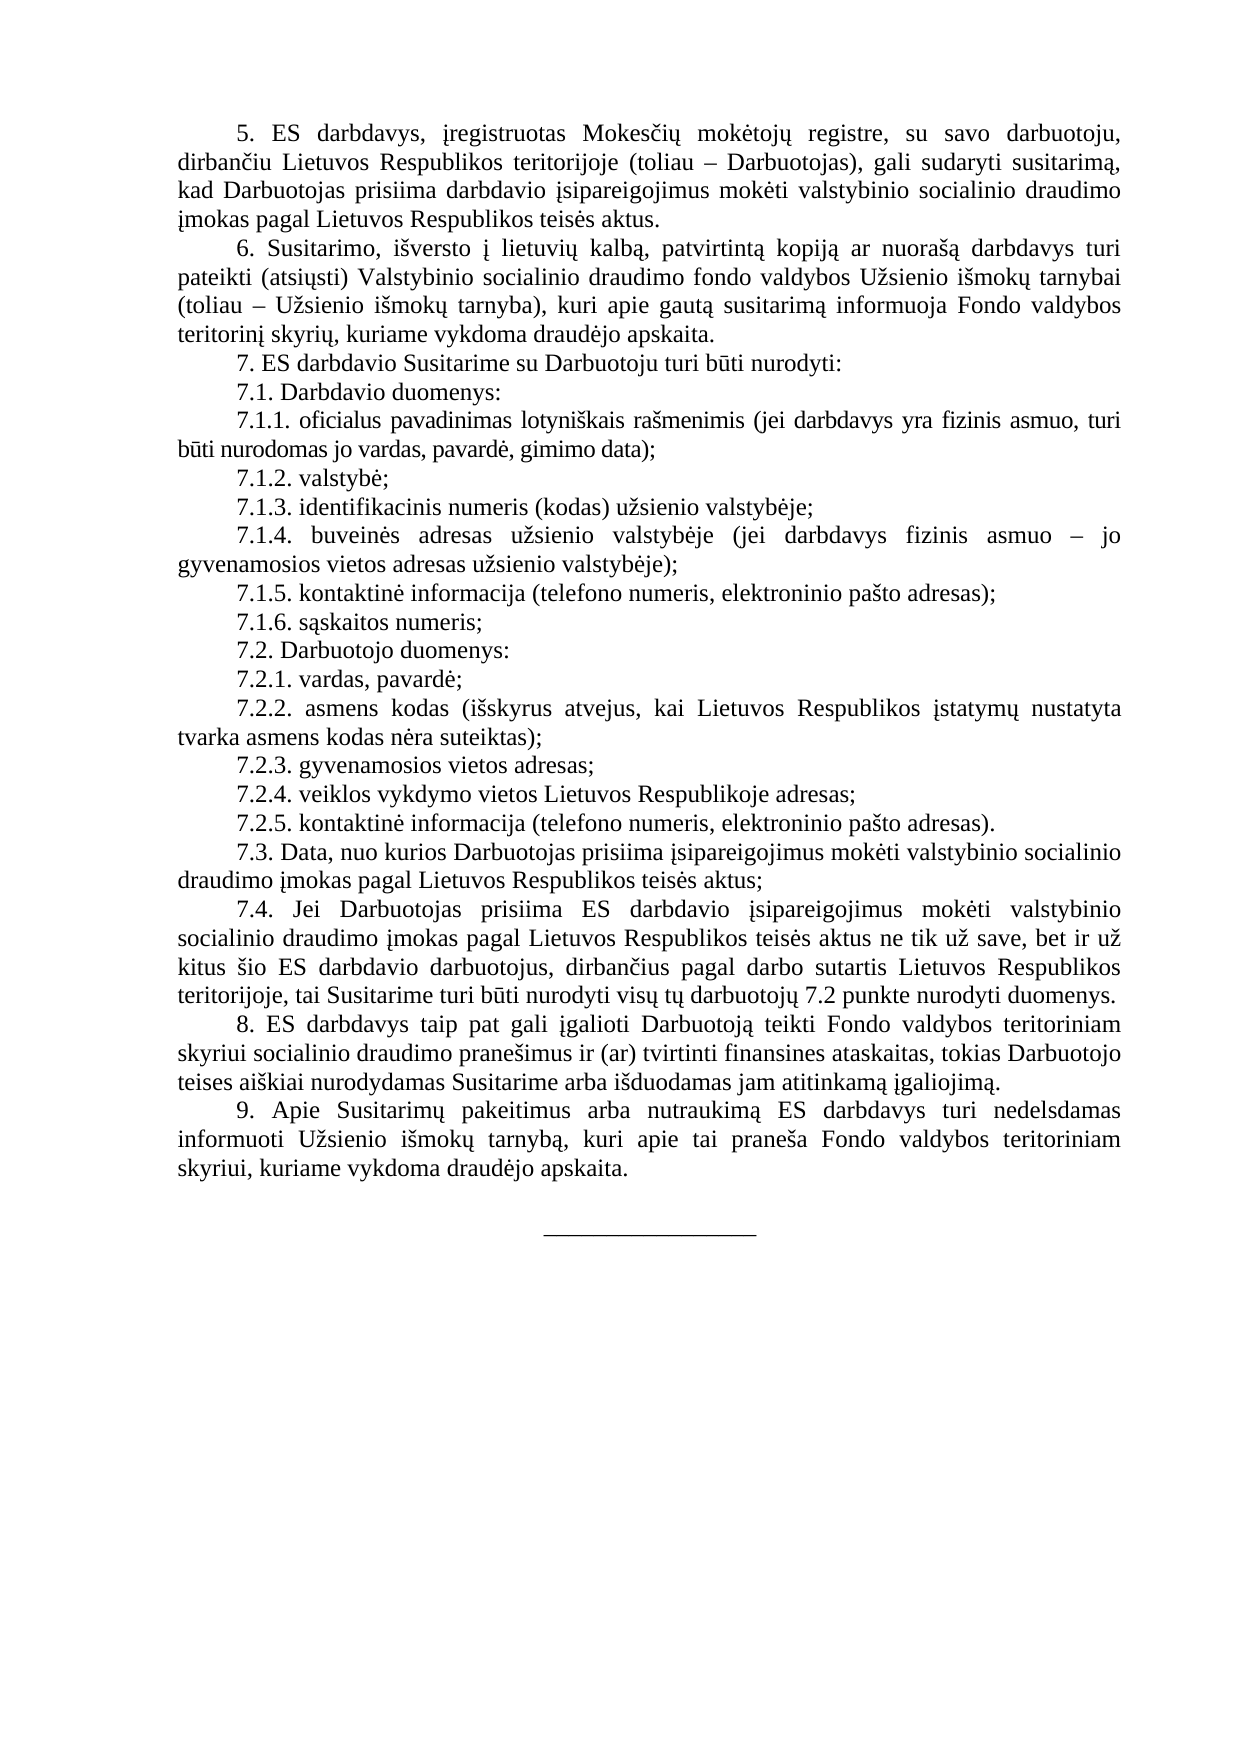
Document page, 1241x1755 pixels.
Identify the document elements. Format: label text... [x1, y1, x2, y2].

text 7.1.2. valstybė; [177, 463, 1122, 492]
text 7.1.3. identifikacinis numeris (kodas) užsienio valstybėje; [177, 492, 1122, 521]
text 5. ES darbdavys, įregistruotas Mokesčių mokėtojų registre, su savo darbuotoju, dirbančiu Lietuvos Respublikos teritorijoje (toliau – Darbuotojas), gali sudaryti susitarimą, kad Darbuotojas prisiima darbdavio įsipareigojimus mokėti valstybinio socialinio draudimo įmokas pagal Lietuvos Respublikos teisės aktus. [177, 118, 1122, 233]
text 7.1.4. buveinės adresas užsienio valstybėje (jei darbdavys fizinis asmuo – jo gyvenamosios vietos adresas užsienio valstybėje); [177, 521, 1122, 578]
text 7.2.5. kontaktinė informacija (telefono numeris, elektroninio pašto adresas). [177, 808, 1122, 837]
text 7.3. Data, nuo kurios Darbuotojas prisiima įsipareigojimus mokėti valstybinio socialinio draudimo įmokas pagal Lietuvos Respublikos teisės aktus; [177, 837, 1122, 894]
text 9. Apie Susitarimų pakeitimus arba nutraukimą ES darbdavys turi nedelsdamas informuoti Užsienio išmokų tarnybą, kuri apie tai praneša Fondo valdybos teritoriniam skyriui, kuriame vykdoma draudėjo apskaita. [177, 1096, 1122, 1182]
text 7.4. Jei Darbuotojas prisiima ES darbdavio įsipareigojimus mokėti valstybinio socialinio draudimo įmokas pagal Lietuvos Respublikos teisės aktus ne tik už save, bet ir už kitus šio ES darbdavio darbuotojus, dirbančius pagal darbo sutartis Lietuvos Respublikos teritorijoje, tai Susitarime turi būti nurodyti visų tų darbuotojų 7.2 punkte nurodyti duomenys. [177, 894, 1122, 1009]
text 6. Susitarimo, išversto į lietuvių kalbą, patvirtintą kopiją ar nuorašą darbdavys turi pateikti (atsiųsti) Valstybinio socialinio draudimo fondo valdybos Užsienio išmokų tarnybai (toliau – Užsienio išmokų tarnyba), kuri apie gautą susitarimą informuoja Fondo valdybos teritorinį skyrių, kuriame vykdoma draudėjo apskaita. [177, 233, 1122, 348]
text 7.2.1. vardas, pavardė; [177, 664, 1122, 693]
text 7.1.5. kontaktinė informacija (telefono numeris, elektroninio pašto adresas); [177, 578, 1122, 607]
text 7.1.6. sąskaitos numeris; [177, 607, 1122, 636]
text 8. ES darbdavys taip pat gali įgalioti Darbuotoją teikti Fondo valdybos teritoriniam skyriui socialinio draudimo pranešimus ir (ar) tvirtinti finansines ataskaitas, tokias Darbuotojo teises aiškiai nurodydamas Susitarime arba išduodamas jam atitinkamą įgaliojimą. [177, 1009, 1122, 1096]
text 7. ES darbdavio Susitarime su Darbuotoju turi būti nurodyti: [177, 348, 1122, 377]
text 7.2.3. gyvenamosios vietos adresas; [177, 751, 1122, 779]
text _________________ [177, 1211, 1122, 1239]
text 7.1. Darbdavio duomenys: [177, 377, 1122, 406]
text 7.2.2. asmens kodas (išskyrus atvejus, kai Lietuvos Respublikos įstatymų nustatyta tvarka asmens kodas nėra suteiktas); [177, 693, 1122, 751]
text 7.2. Darbuotojo duomenys: [177, 636, 1122, 664]
text 7.1.1. oficialus pavadinimas lotyniškais rašmenimis (jei darbdavys yra fizinis asmuo, turi būti nurodomas jo vardas, pavardė, gimimo data); [177, 406, 1122, 463]
text 7.2.4. veiklos vykdymo vietos Lietuvos Respublikoje adresas; [177, 779, 1122, 808]
